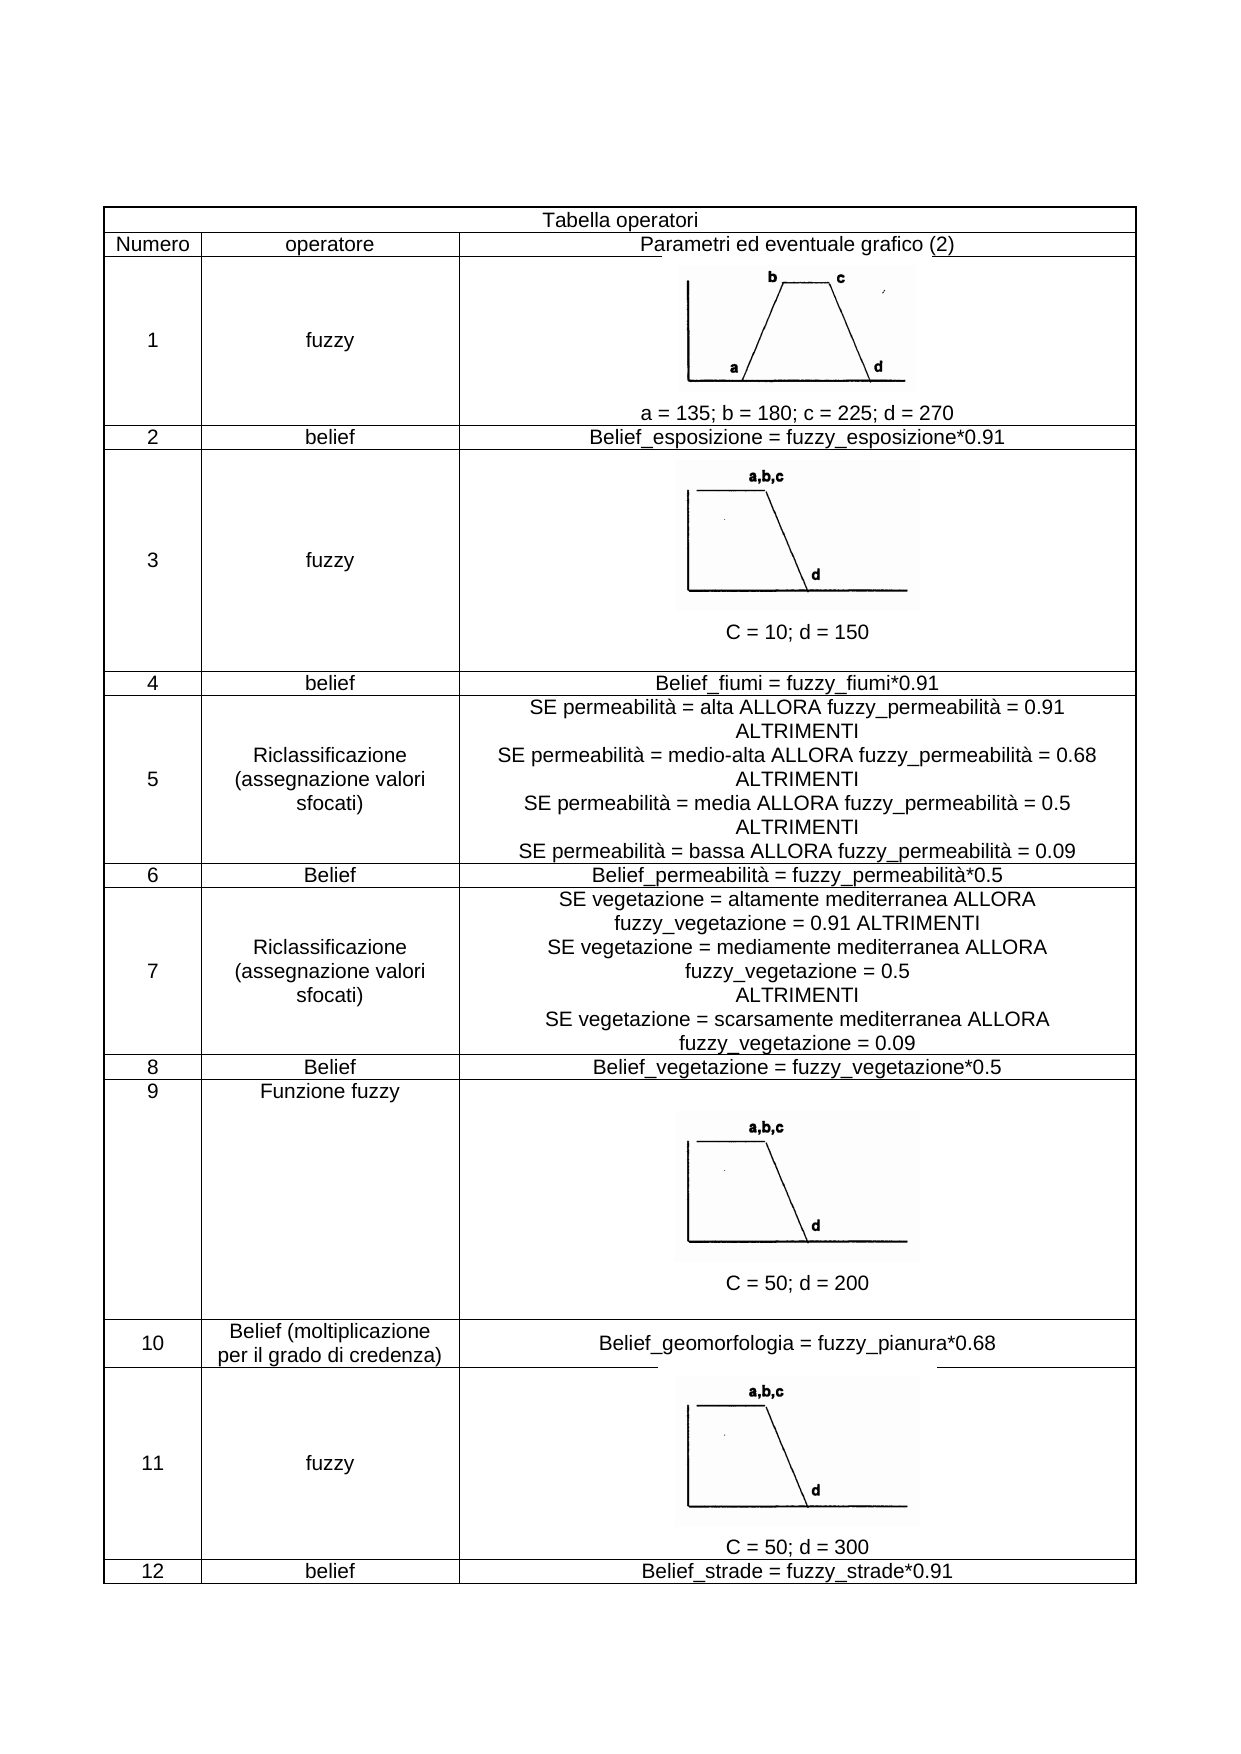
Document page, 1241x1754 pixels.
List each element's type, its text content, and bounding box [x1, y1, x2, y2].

table_cell Parametri ed eventuale grafico (2) [460, 233, 1135, 256]
picture [674, 1111, 921, 1262]
table_cell C = 50; d = 200 [460, 1080, 1135, 1319]
table_cell 8 [105, 1055, 201, 1078]
table_cell belief [202, 1560, 459, 1583]
table_cell C = 50; d = 300 [460, 1368, 1135, 1559]
table_cell Numero [105, 233, 201, 256]
table_cell Belief_esposizione = fuzzy_esposizione*0.91 [460, 426, 1135, 448]
table_cell SE vegetazione = altamente mediterranea ALLORA fuzzy_vegetazione = 0.91 ALTRIMENTI SE vegetazione = mediamente mediterranea ALLORA fuzzy_vegetazione = 0.5 ALTRIMENTI SE vegetazione = scarsamente mediterranea ALLORA fuzzy_vegetazione = 0.09 [460, 888, 1135, 1054]
table_cell SE permeabilità = alta ALLORA fuzzy_permeabilità = 0.91 ALTRIMENTI SE permeabilità = medio-alta ALLORA fuzzy_permeabilità = 0.68 ALTRIMENTI SE permeabilità = media ALLORA fuzzy_permeabilità = 0.5 ALTRIMENTI SE permeabilità = bassa ALLORA fuzzy_permeabilità = 0.09 [460, 696, 1135, 862]
table_cell Belief_permeabilità = fuzzy_permeabilità*0.5 [460, 864, 1135, 887]
table_cell Belief_fiumi = fuzzy_fiumi*0.91 [460, 672, 1135, 695]
table_cell Belief [202, 1055, 459, 1078]
table_cell fuzzy [202, 257, 459, 424]
table_cell Riclassificazione (assegnazione valori sfocati) [202, 696, 459, 862]
table_cell 9 [105, 1080, 201, 1319]
table_cell 3 [105, 450, 201, 671]
table_cell fuzzy [202, 450, 459, 671]
table_cell 6 [105, 864, 201, 887]
table_cell Belief (moltiplicazione per il grado di credenza) [202, 1320, 459, 1367]
table_cell Riclassificazione (assegnazione valori sfocati) [202, 888, 459, 1054]
table_cell 1 [105, 257, 201, 424]
table_cell 10 [105, 1320, 201, 1367]
table_cell Funzione fuzzy [202, 1080, 459, 1319]
table_cell Belief_geomorfologia = fuzzy_pianura*0.68 [460, 1320, 1135, 1367]
table_cell Belief_vegetazione = fuzzy_vegetazione*0.5 [460, 1055, 1135, 1078]
table_cell 12 [105, 1560, 201, 1583]
table_cell Belief_strade = fuzzy_strade*0.91 [460, 1560, 1135, 1583]
table_cell belief [202, 426, 459, 448]
table_cell a = 135; b = 180; c = 225; d = 270 [460, 257, 1135, 424]
table_cell C = 10; d = 150 [460, 450, 1135, 671]
table_cell 5 [105, 696, 201, 862]
table_cell operatore [202, 233, 459, 256]
table_cell belief [202, 672, 459, 695]
picture [674, 460, 921, 611]
table_cell 2 [105, 426, 201, 448]
table_cell 4 [105, 672, 201, 695]
table_cell Belief [202, 864, 459, 887]
table_header Tabella operatori [105, 208, 1135, 232]
table_cell fuzzy [202, 1368, 459, 1559]
table_cell 11 [105, 1368, 201, 1559]
table_cell 7 [105, 888, 201, 1054]
picture [674, 1376, 921, 1527]
